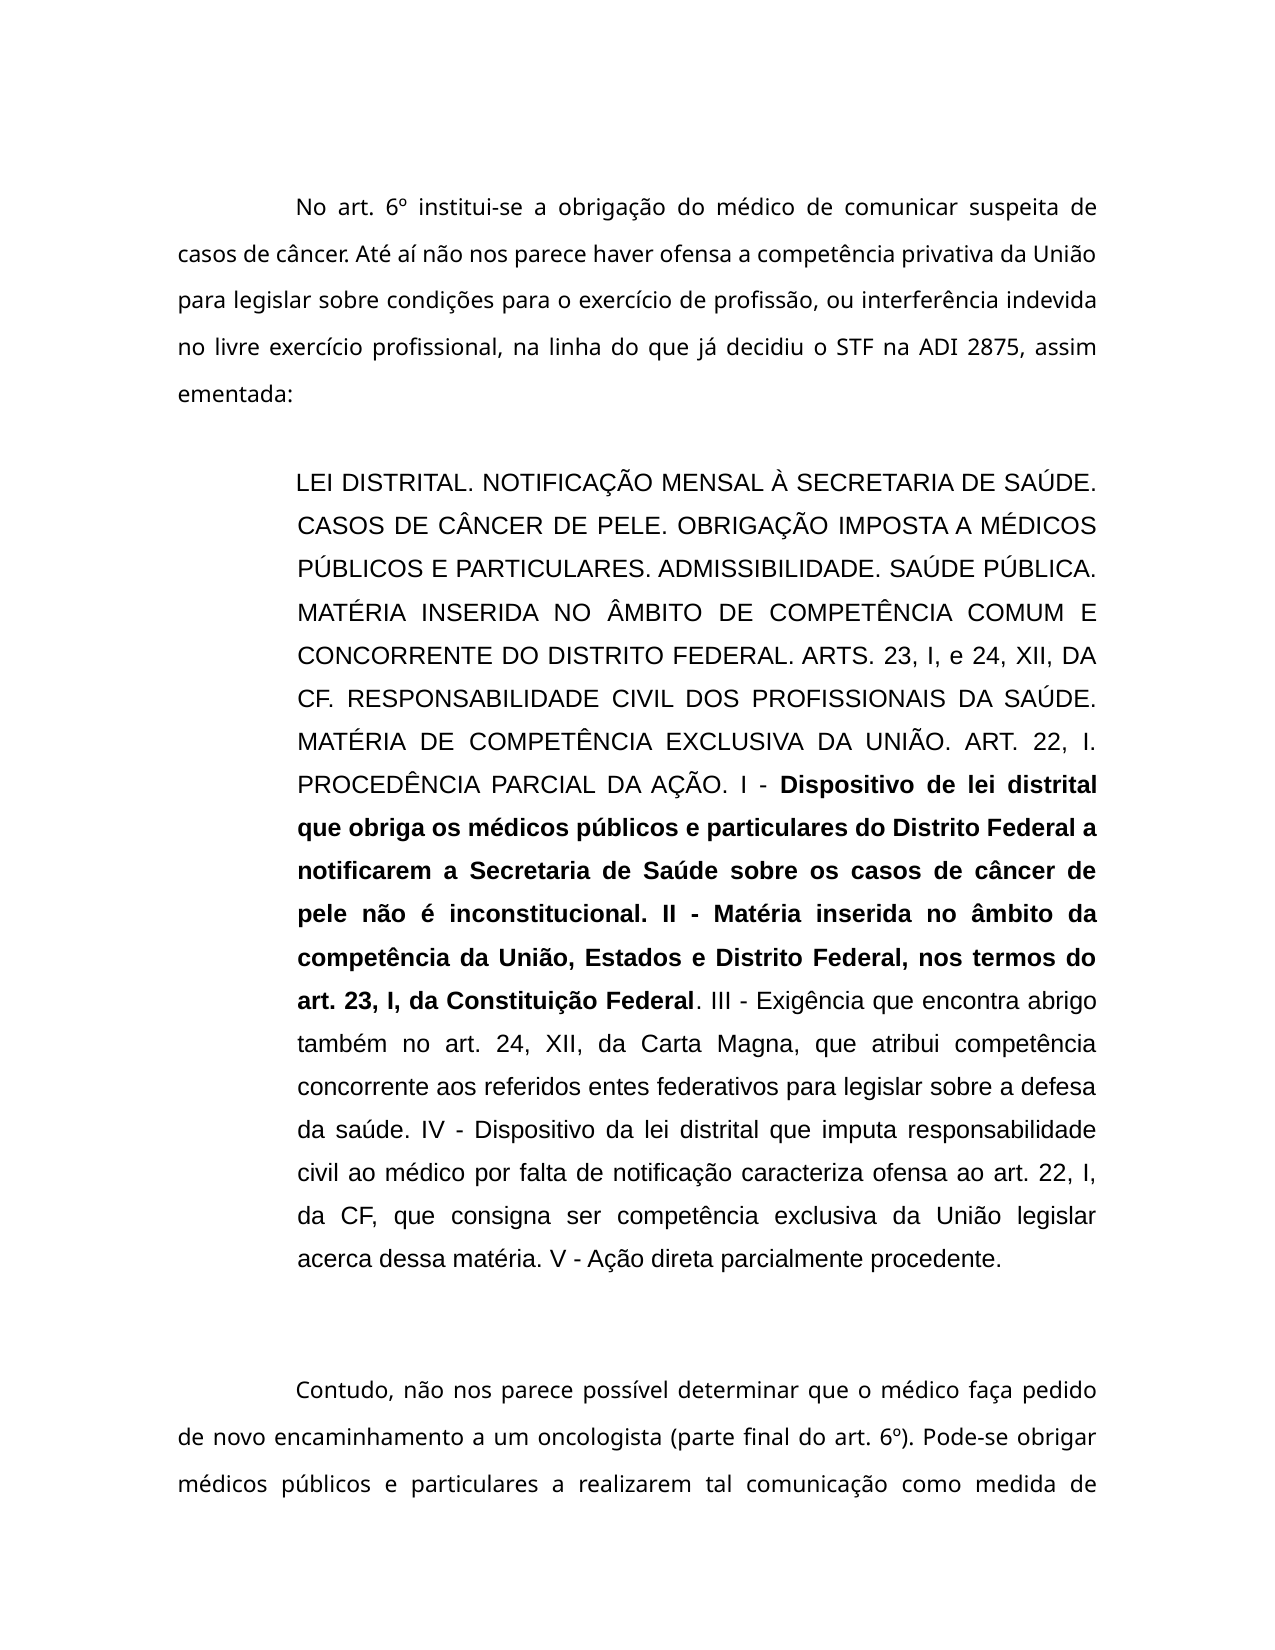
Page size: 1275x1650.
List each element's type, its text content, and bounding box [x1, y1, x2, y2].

text No art. 6º institui-se a obrigação do médico de comunicar suspeita de casos de câncer. Até aí não nos parece haver ofensa a competência privativa da União para legislar sobre condições para o exercício de profissão, ou interferência indevida no livre exercício profissional, na linha do que já decidiu o STF na ADI 2875, assim ementada: [177, 191, 1098, 409]
text LEI DISTRITAL. NOTIFICAÇÃO MENSAL À SECRETARIA DE SAÚDE. CASOS DE CÂNCER DE PELE. OBRIGAÇÃO IMPOSTA A MÉDICOS PÚBLICOS E PARTICULARES. ADMISSIBILIDADE. SAÚDE PÚBLICA. MATÉRIA INSERIDA NO ÂMBITO DE COMPETÊNCIA COMUM E CONCORRENTE DO DISTRITO FEDERAL. ARTS. 23, I, e 24, XII, DA CF. RESPONSABILIDADE CIVIL DOS PROFISSIONAIS DA SAÚDE. MATÉRIA DE COMPETÊNCIA EXCLUSIVA DA UNIÃO. ART. 22, I. PROCEDÊNCIA PARCIAL DA AÇÃO. I - Dispositivo de lei distrital que obriga os médicos públicos e particulares do Distrito Federal a notificarem a Secretaria de Saúde sobre os casos de câncer de pele não é inconstitucional. II - Matéria inserida no âmbito da competência da União, Estados e Distrito Federal, nos termos do art. 23, I, da Constituição Federal. III - Exigência que encontra abrigo também no art. 24, XII, da Carta Magna, que atribui competência concorrente aos referidos entes federativos para legislar sobre a defesa da saúde. IV - Dispositivo da lei distrital que imputa responsabilidade civil ao médico por falta de notificação caracteriza ofensa ao art. 22, I, da CF, que consigna ser competência exclusiva da União legislar acerca dessa matéria. V - Ação direta parcialmente procedente. [296, 468, 1098, 1273]
text Contudo, não nos parece possível determinar que o médico faça pedido de novo encaminhamento a um oncologista (parte final do art. 6º). Pode-se obrigar médicos públicos e particulares a realizarem tal comunicação como medida de [177, 1374, 1098, 1499]
